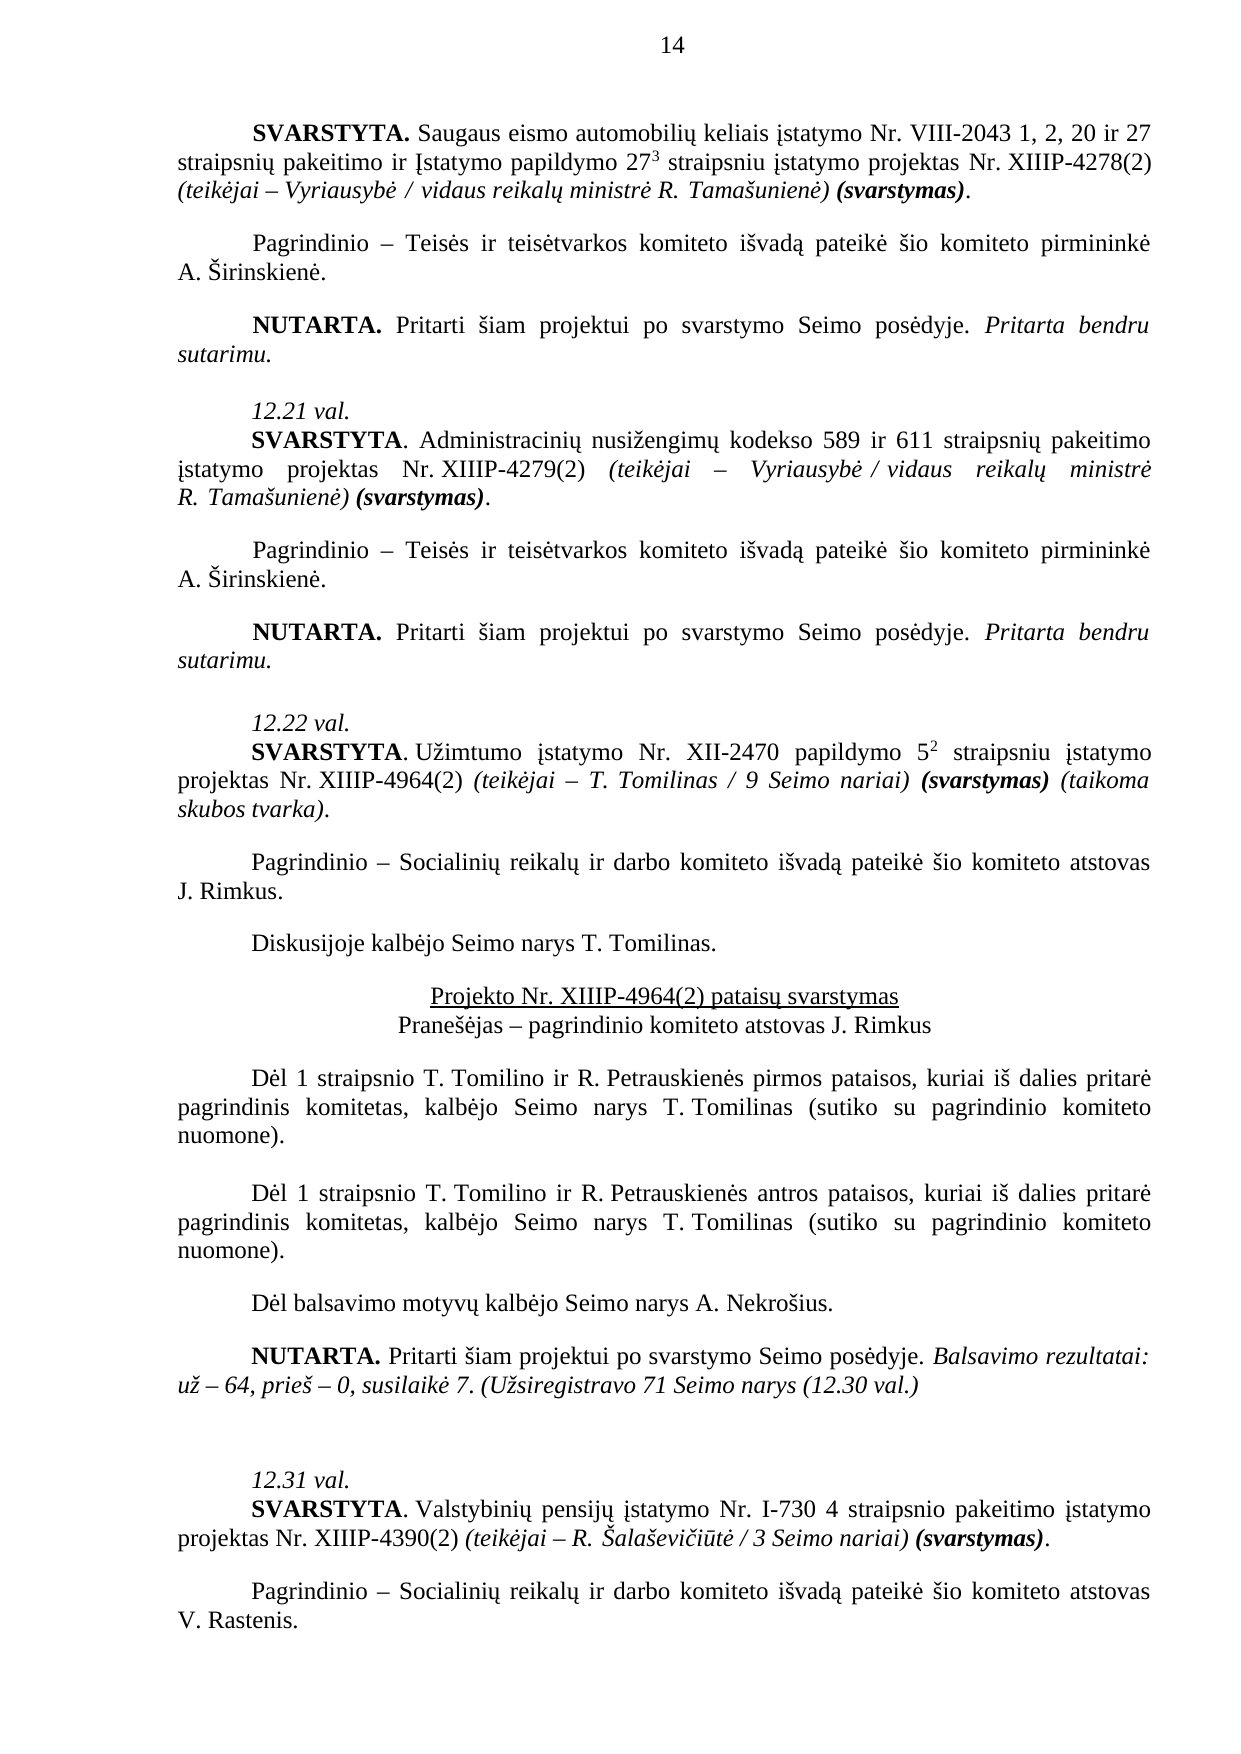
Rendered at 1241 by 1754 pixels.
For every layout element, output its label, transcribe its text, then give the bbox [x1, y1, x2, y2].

text SVARSTYTA. Užimtumo įstatymo Nr. XII-2470 papildymo 52 straipsniu įstatymo projektas Nr. XIIIP-4964(2) (teikėjai – T. Tomilinas / 9 Seimo nariai) (svarstymas) (taikoma skubos tvarka). [177, 737, 1152, 823]
text Diskusijoje kalbėjo Seimo narys T. Tomilinas. [177, 928, 1152, 957]
text 12.22 val. [177, 708, 1152, 737]
text 12.21 val. [177, 396, 1152, 425]
subtitle Projekto Nr. XIIIP-4964(2) pataisų svarstymas [177, 981, 1152, 1010]
text SVARSTYTA. Saugaus eismo automobilių keliais įstatymo Nr. VIII-2043 1, 2, 20 ir 27 straipsnių pakeitimo ir Įstatymo papildymo 273 straipsniu įstatymo projektas Nr. XIIIP-4278(2) (teikėjai – Vyriausybė / vidaus reikalų ministrė R. Tamašunienė) (svarstymas). [177, 118, 1152, 204]
text Pagrindinio – Socialinių reikalų ir darbo komiteto išvadą pateikė šio komiteto atstovas J. Rimkus. [177, 847, 1152, 904]
text NUTARTA. Pritarti šiam projektui po svarstymo Seimo posėdyje. Pritarta bendru sutarimu. [177, 617, 1152, 674]
text Pagrindinio – Teisės ir teisėtvarkos komiteto išvadą pateikė šio komiteto pirmininkė A. Širinskienė. [177, 228, 1152, 286]
text Pranešėjas – pagrindinio komiteto atstovas J. Rimkus [177, 1010, 1152, 1039]
text Dėl 1 straipsnio T. Tomilino ir R. Petrauskienės pirmos pataisos, kuriai iš dalies pritarė pagrindinis komitetas, kalbėjo Seimo narys T. Tomilinas (sutiko su pagrindinio komiteto nuomone). [177, 1063, 1152, 1149]
text SVARSTYTA. Administracinių nusižengimų kodekso 589 ir 611 straipsnių pakeitimo įstatymo projektas Nr. XIIIP-4279(2) (teikėjai – Vyriausybė / vidaus reikalų ministrė R. Tamašunienė) (svarstymas). [177, 425, 1152, 511]
text 12.31 val. [177, 1466, 1152, 1494]
text NUTARTA. Pritarti šiam projektui po svarstymo Seimo posėdyje. Pritarta bendru sutarimu. [177, 310, 1152, 367]
text Pagrindinio – Teisės ir teisėtvarkos komiteto išvadą pateikė šio komiteto pirmininkė A. Širinskienė. [177, 535, 1152, 593]
text NUTARTA. Pritarti šiam projektui po svarstymo Seimo posėdyje. Balsavimo rezultatai: už – 64, prieš – 0, susilaikė 7. (Užsiregistravo 71 Seimo narys (12.30 val.) [177, 1341, 1152, 1398]
text SVARSTYTA. Valstybinių pensijų įstatymo Nr. I-730 4 straipsnio pakeitimo įstatymo projektas Nr. XIIIP-4390(2) (teikėjai – R. Šalaševičiūtė / 3 Seimo nariai) (svarstymas). [177, 1494, 1152, 1552]
text Dėl balsavimo motyvų kalbėjo Seimo narys A. Nekrošius. [177, 1288, 1152, 1317]
text Pagrindinio – Socialinių reikalų ir darbo komiteto išvadą pateikė šio komiteto atstovas V. Rastenis. [177, 1576, 1152, 1633]
text Dėl 1 straipsnio T. Tomilino ir R. Petrauskienės antros pataisos, kuriai iš dalies pritarė pagrindinis komitetas, kalbėjo Seimo narys T. Tomilinas (sutiko su pagrindinio komiteto nuomone). [177, 1178, 1152, 1264]
